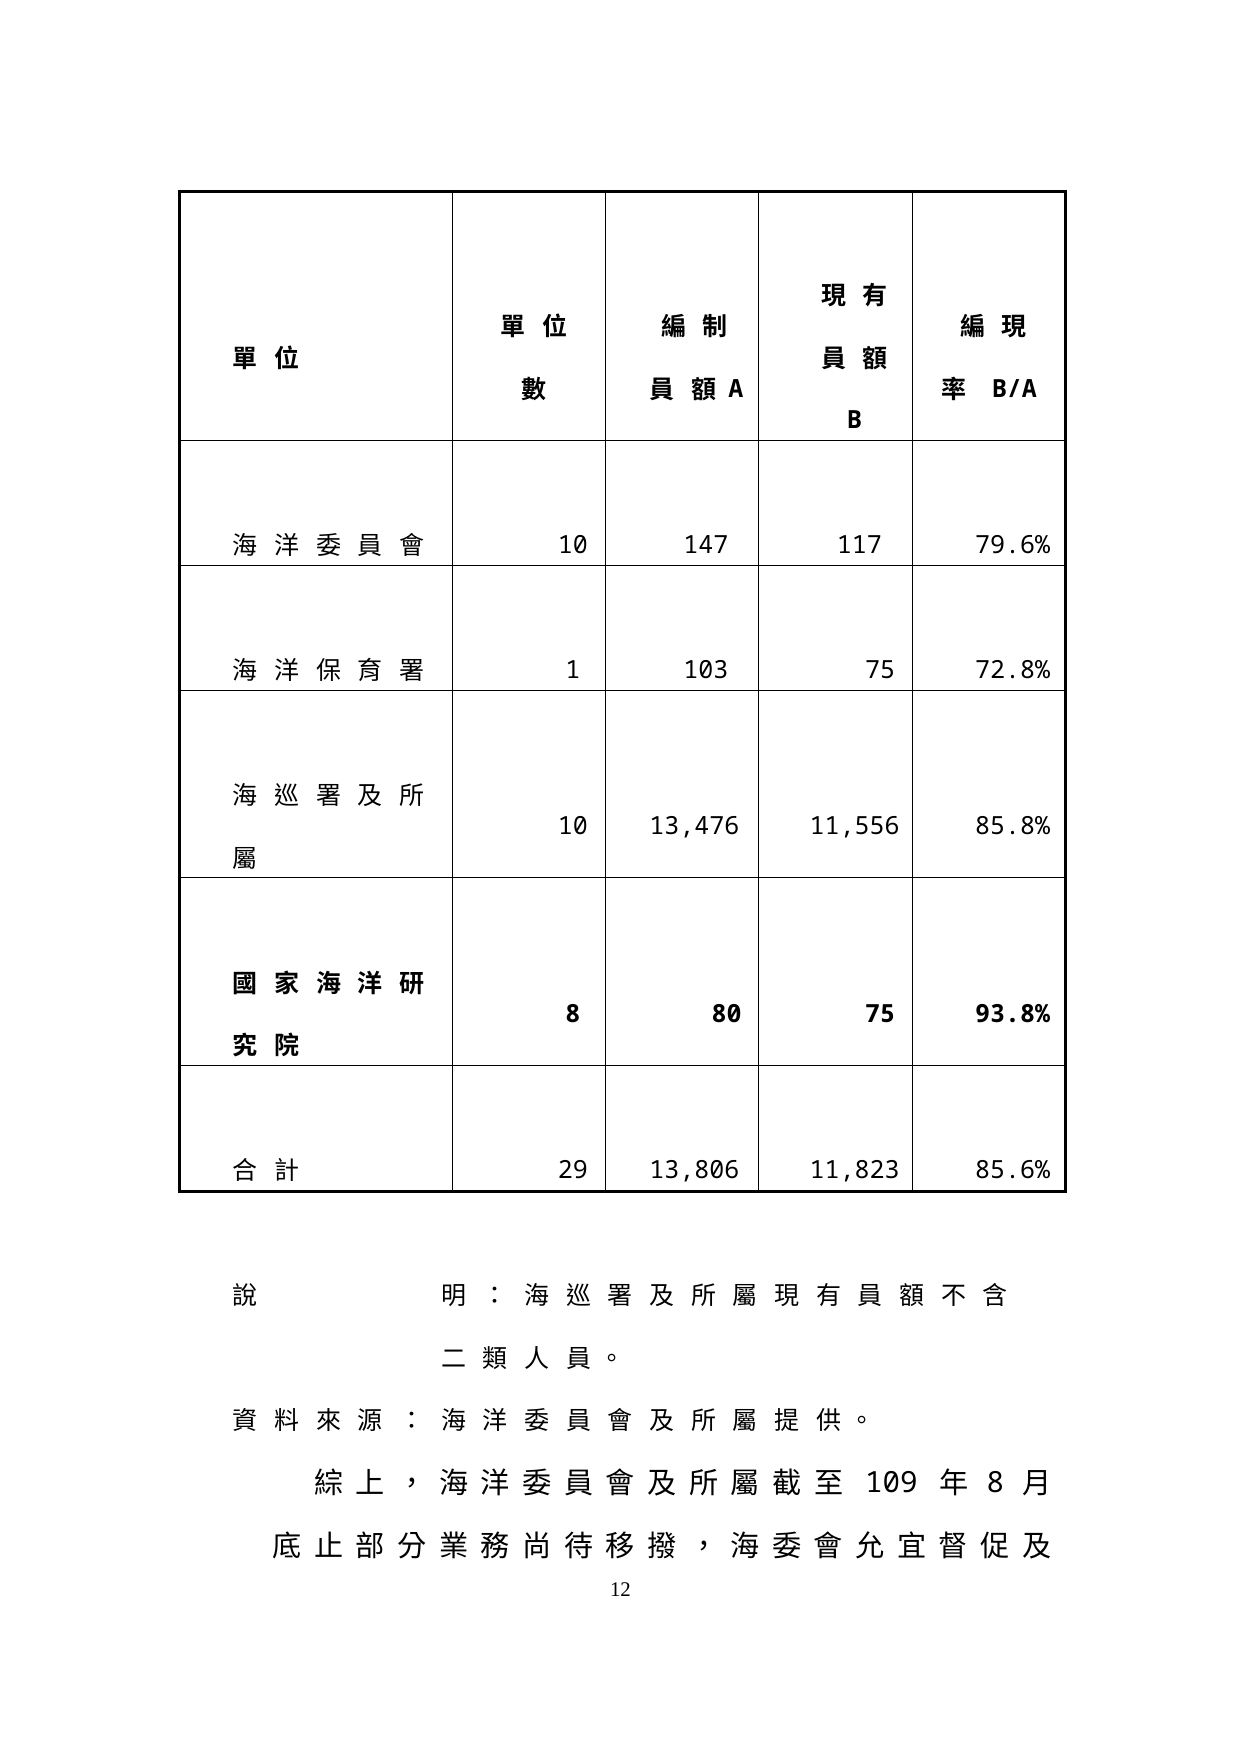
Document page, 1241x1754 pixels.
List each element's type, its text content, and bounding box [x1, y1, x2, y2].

table_cell 79.6% [913, 441, 1064, 564]
table_cell 8 [453, 878, 605, 1064]
table_cell 85.8% [913, 691, 1064, 877]
table_cell 85.6% [913, 1066, 1064, 1189]
table_header 單位數 [453, 193, 605, 439]
table_header 編制員額A [606, 193, 758, 439]
table_header 單位 [181, 193, 452, 439]
table_cell 10 [453, 441, 605, 564]
table_cell 117 [759, 441, 912, 564]
table_cell 75 [759, 878, 912, 1064]
table_cell 海洋委員會 [181, 441, 452, 564]
text 說 明：海巡署及所屬現有員額不含二類人員。 [184, 1252, 1057, 1377]
table_cell 11,556 [759, 691, 912, 877]
table_cell 1 [453, 566, 605, 689]
table_header 編現率B/A [913, 193, 1064, 439]
table_cell 29 [453, 1066, 605, 1189]
table_cell 11,823 [759, 1066, 912, 1189]
table_cell 海洋保育署 [181, 566, 452, 689]
table_cell 75 [759, 566, 912, 689]
table_cell 103 [606, 566, 758, 689]
text 綜上，海洋委員會及所屬截至109年8月底止部分業務尚待移撥，海委會允宜督促及 [242, 1439, 1058, 1564]
text 資料來源：海洋委員會及所屬提供。 [184, 1377, 1057, 1439]
table_cell 國家海洋研究院 [181, 878, 452, 1064]
table_cell 合計 [181, 1066, 452, 1189]
table_cell 80 [606, 878, 758, 1064]
table_cell 海巡署及所屬 [181, 691, 452, 877]
table_header 現有員額B [759, 193, 912, 439]
table_cell 93.8% [913, 878, 1064, 1064]
table_cell 147 [606, 441, 758, 564]
table_cell 13,476 [606, 691, 758, 877]
table_cell 10 [453, 691, 605, 877]
table_cell 13,806 [606, 1066, 758, 1189]
table_cell 72.8% [913, 566, 1064, 689]
